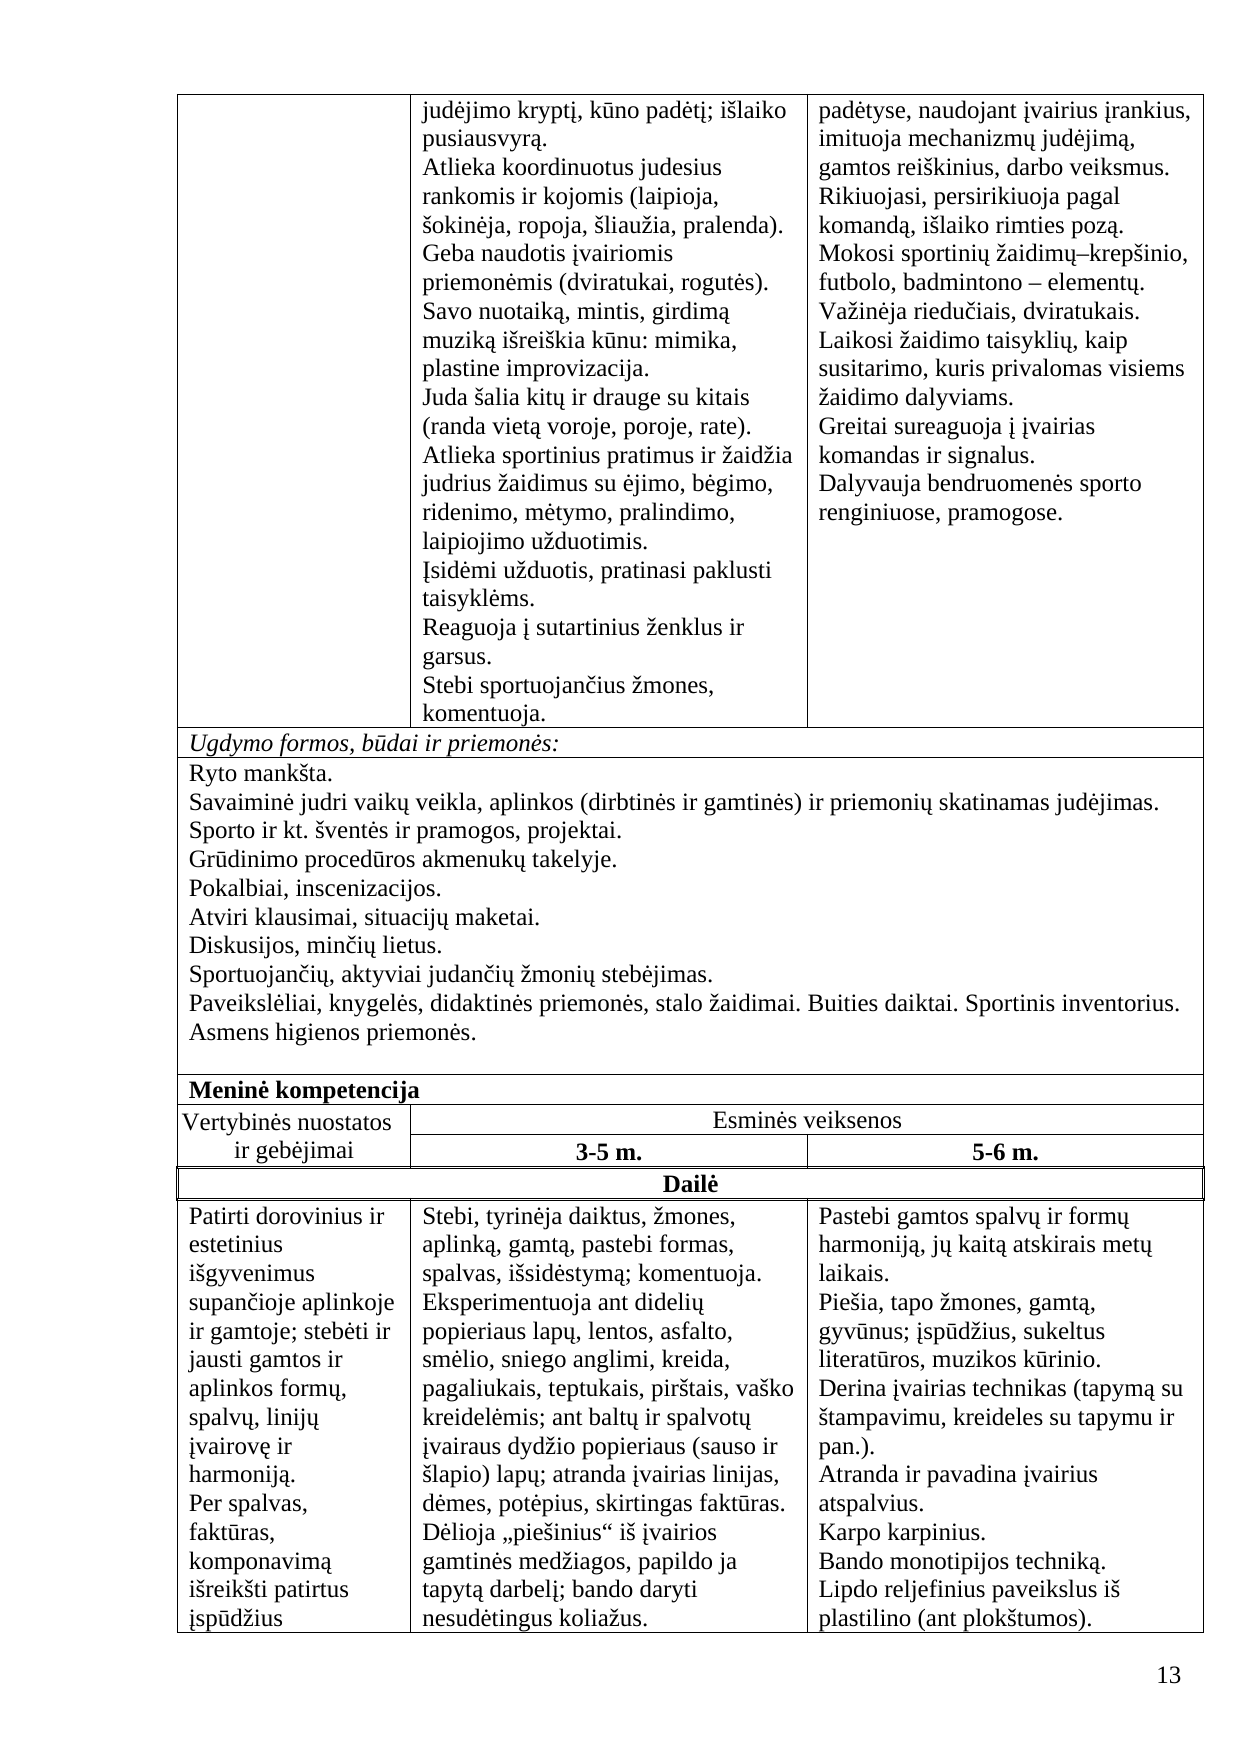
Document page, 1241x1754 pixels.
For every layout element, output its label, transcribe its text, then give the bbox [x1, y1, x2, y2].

table_cell 3-5 m. [411, 1135, 807, 1166]
table_cell Pastebi gamtos spalvų ir formų harmoniją, jų kaitą atskirais metų laikais. Piešia, tapo žmones, gamtą, gyvūnus; įspūdžius, sukeltus literatūros, muzikos kūrinio. Derina įvairias technikas (tapymą su štampavimu, kreideles su tapymu ir pan.). Atranda ir pavadina įvairius atspalvius. Karpo karpinius. Bando monotipijos techniką. Lipdo reljefinius paveikslus iš plastilino (ant plokštumos). [808, 1201, 1203, 1632]
table_cell judėjimo kryptį, kūno padėtį; išlaiko pusiausvyrą. Atlieka koordinuotus judesius rankomis ir kojomis (laipioja, šokinėja, ropoja, šliaužia, pralenda). Geba naudotis įvairiomis priemonėmis (dviratukai, rogutės). Savo nuotaiką, mintis, girdimą muziką išreiškia kūnu: mimika, plastine improvizacija. Juda šalia kitų ir drauge su kitais (randa vietą voroje, poroje, rate). Atlieka sportinius pratimus ir žaidžia judrius žaidimus su ėjimo, bėgimo, ridenimo, mėtymo, pralindimo, laipiojimo užduotimis. Įsidėmi užduotis, pratinasi paklusti taisyklėms. Reaguoja į sutartinius ženklus ir garsus. Stebi sportuojančius žmones, komentuoja. [411, 95, 807, 727]
table_cell Stebi, tyrinėja daiktus, žmones, aplinką, gamtą, pastebi formas, spalvas, išsidėstymą; komentuoja. Eksperimentuoja ant didelių popieriaus lapų, lentos, asfalto, smėlio, sniego anglimi, kreida, pagaliukais, teptukais, pirštais, vaško kreidelėmis; ant baltų ir spalvotų įvairaus dydžio popieriaus (sauso ir šlapio) lapų; atranda įvairias linijas, dėmes, potėpius, skirtingas faktūras. Dėlioja „piešinius“ iš įvairios gamtinės medžiagos, papildo ja tapytą darbelį; bando daryti nesudėtingus koliažus. [411, 1201, 807, 1632]
table_cell Dailė [179, 1169, 1202, 1198]
table_cell 5-6 m. [808, 1135, 1203, 1166]
table_cell Meninė kompetencija [178, 1075, 1203, 1104]
table_cell Patirti dorovinius ir estetinius išgyvenimus supančioje aplinkoje ir gamtoje; stebėti ir jausti gamtos ir aplinkos formų, spalvų, linijų įvairovę ir harmoniją. Per spalvas, faktūras, komponavimą išreikšti patirtus įspūdžius [178, 1201, 410, 1632]
table_cell Ugdymo formos, būdai ir priemonės: [178, 728, 1203, 757]
table_cell padėtyse, naudojant įvairius įrankius, imituoja mechanizmų judėjimą, gamtos reiškinius, darbo veiksmus. Rikiuojasi, persirikiuoja pagal komandą, išlaiko rimties pozą. Mokosi sportinių žaidimų–krepšinio, futbolo, badmintono – elementų. Važinėja riedučiais, dviratukais. Laikosi žaidimo taisyklių, kaip susitarimo, kuris privalomas visiems žaidimo dalyviams. Greitai sureaguoja į įvairias komandas ir signalus. Dalyvauja bendruomenės sporto renginiuose, pramogose. [808, 95, 1203, 727]
table_cell Vertybinės nuostatos ir gebėjimai [178, 1105, 410, 1166]
table_cell Esminės veiksenos [411, 1105, 1203, 1134]
table_cell Ryto mankšta. Savaiminė judri vaikų veikla, aplinkos (dirbtinės ir gamtinės) ir priemonių skatinamas judėjimas. Sporto ir kt. šventės ir pramogos, projektai. Grūdinimo procedūros akmenukų takelyje. Pokalbiai, inscenizacijos. Atviri klausimai, situacijų maketai. Diskusijos, minčių lietus. Sportuojančių, aktyviai judančių žmonių stebėjimas. Paveikslėliai, knygelės, didaktinės priemonės, stalo žaidimai. Buities daiktai. Sportinis inventorius. Asmens higienos priemonės. [178, 758, 1203, 1074]
table_cell [178, 95, 410, 727]
